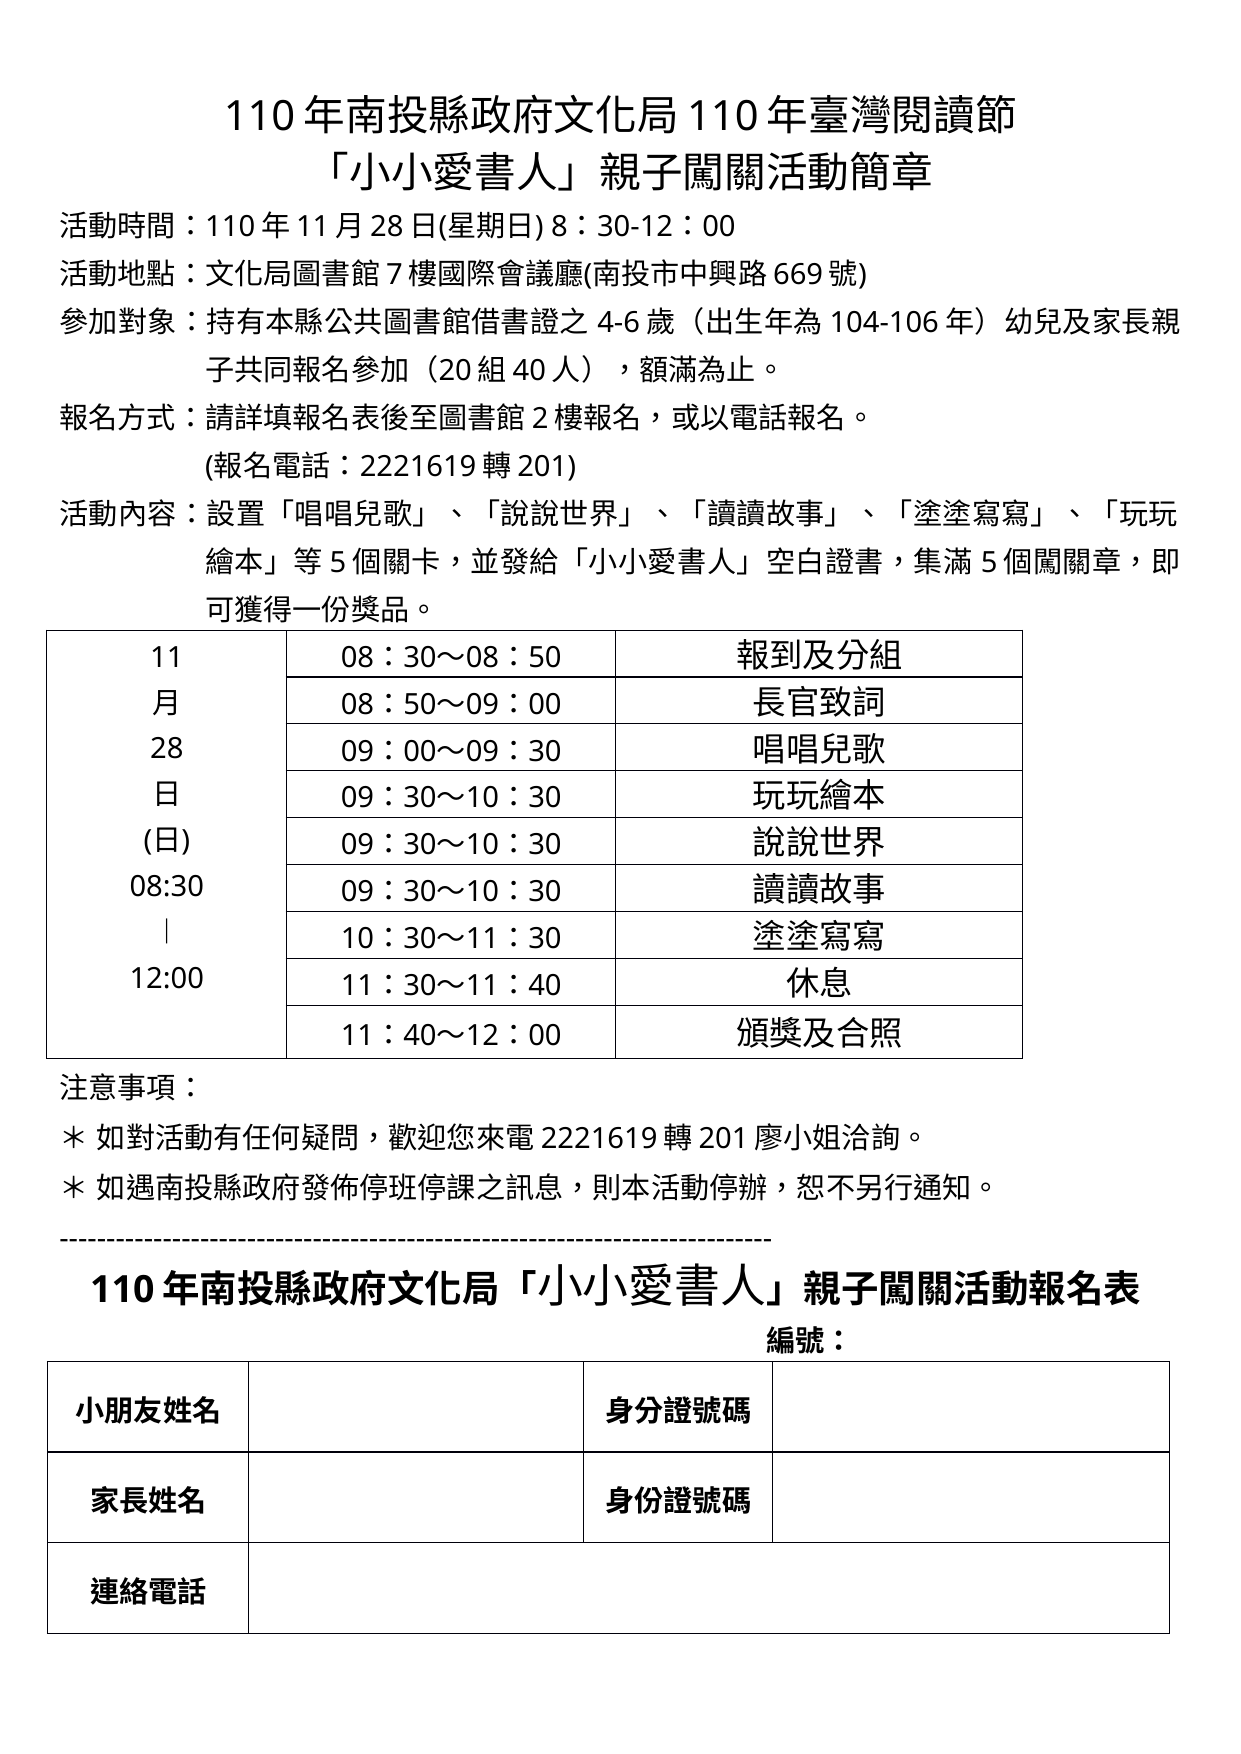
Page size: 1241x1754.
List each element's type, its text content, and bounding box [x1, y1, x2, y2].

table_header [773, 1362, 1169, 1451]
table_cell 09：30～10：30 [287, 818, 615, 864]
list 如對活動有任何疑問，歡迎您來電 2221619轉201廖小姐洽詢。 [59, 1109, 1181, 1159]
table_header 報到及分組 [616, 631, 1022, 676]
table_cell 身份證號碼 [584, 1453, 772, 1542]
table_header 08：30～08：50 [287, 631, 615, 676]
text 活動時間：110年11月28日(星期日) 8：30-12：00 [59, 198, 1181, 246]
text 活動內容：設置「唱唱兒歌」、「說說世界」、「讀讀故事」、「塗塗寫寫」、「玩玩繪本」等5個關卡，並發給「小小愛書人」空白證書，集滿5個闖關章，即可獲得一份獎品。 [59, 486, 1181, 629]
text ---------------------------------------------------------------------------- [59, 1209, 1181, 1259]
table_header 小朋友姓名 [48, 1362, 248, 1451]
table_cell 長官致詞 [616, 678, 1022, 723]
table_cell 玩玩繪本 [616, 771, 1022, 817]
table_cell 頒獎及合照 [616, 1006, 1022, 1058]
table_cell 09：00～09：30 [287, 724, 615, 770]
text 110年南投縣政府文化局「小小愛書人」親子闖關活動報名表 [59, 1259, 1181, 1313]
text 報名方式：請詳填報名表後至圖書館2樓報名，或以電話報名。 [59, 390, 1181, 438]
table_cell [249, 1543, 1169, 1633]
table_cell 連絡電話 [48, 1543, 248, 1633]
text 編號： [59, 1313, 1181, 1361]
table_cell 家長姓名 [48, 1453, 248, 1542]
text 110年南投縣政府文化局110年臺灣閱讀節 [59, 86, 1181, 142]
table_cell 10：30～11：30 [287, 912, 615, 958]
table_cell 08：50～09：00 [287, 678, 615, 723]
table_cell 11：40～12：00 [287, 1006, 615, 1058]
text 參加對象：持有本縣公共圖書館借書證之4-6歲（出生年為104-106年）幼兒及家長親子共同報名參加（20組40人），額滿為止。 [59, 294, 1181, 390]
text 注意事項： [59, 1059, 1181, 1109]
table_cell 唱唱兒歌 [616, 724, 1022, 770]
table_cell 11：30～11：40 [287, 959, 615, 1004]
list 如遇南投縣政府發佈停班停課之訊息，則本活動停辦，恕不另行通知。 [59, 1159, 1181, 1209]
text (報名電話：2221619轉201) [59, 438, 1181, 486]
table_cell 讀讀故事 [616, 865, 1022, 911]
table_cell 休息 [616, 959, 1022, 1004]
table_cell 說說世界 [616, 818, 1022, 864]
table_cell 09：30～10：30 [287, 865, 615, 911]
table_cell [249, 1453, 583, 1542]
text 活動地點：文化局圖書館7樓國際會議廳(南投市中興路669號) [59, 246, 1181, 294]
table_cell 09：30～10：30 [287, 771, 615, 817]
table_header 身分證號碼 [584, 1362, 772, 1451]
table_cell [773, 1453, 1169, 1542]
table_header 11 月 28 日 (日) 08:30 ︱ 12:00 [47, 631, 286, 1058]
table_header [249, 1362, 583, 1451]
text 「小小愛書人」親子闖關活動簡章 [59, 142, 1181, 198]
table_cell 塗塗寫寫 [616, 912, 1022, 958]
